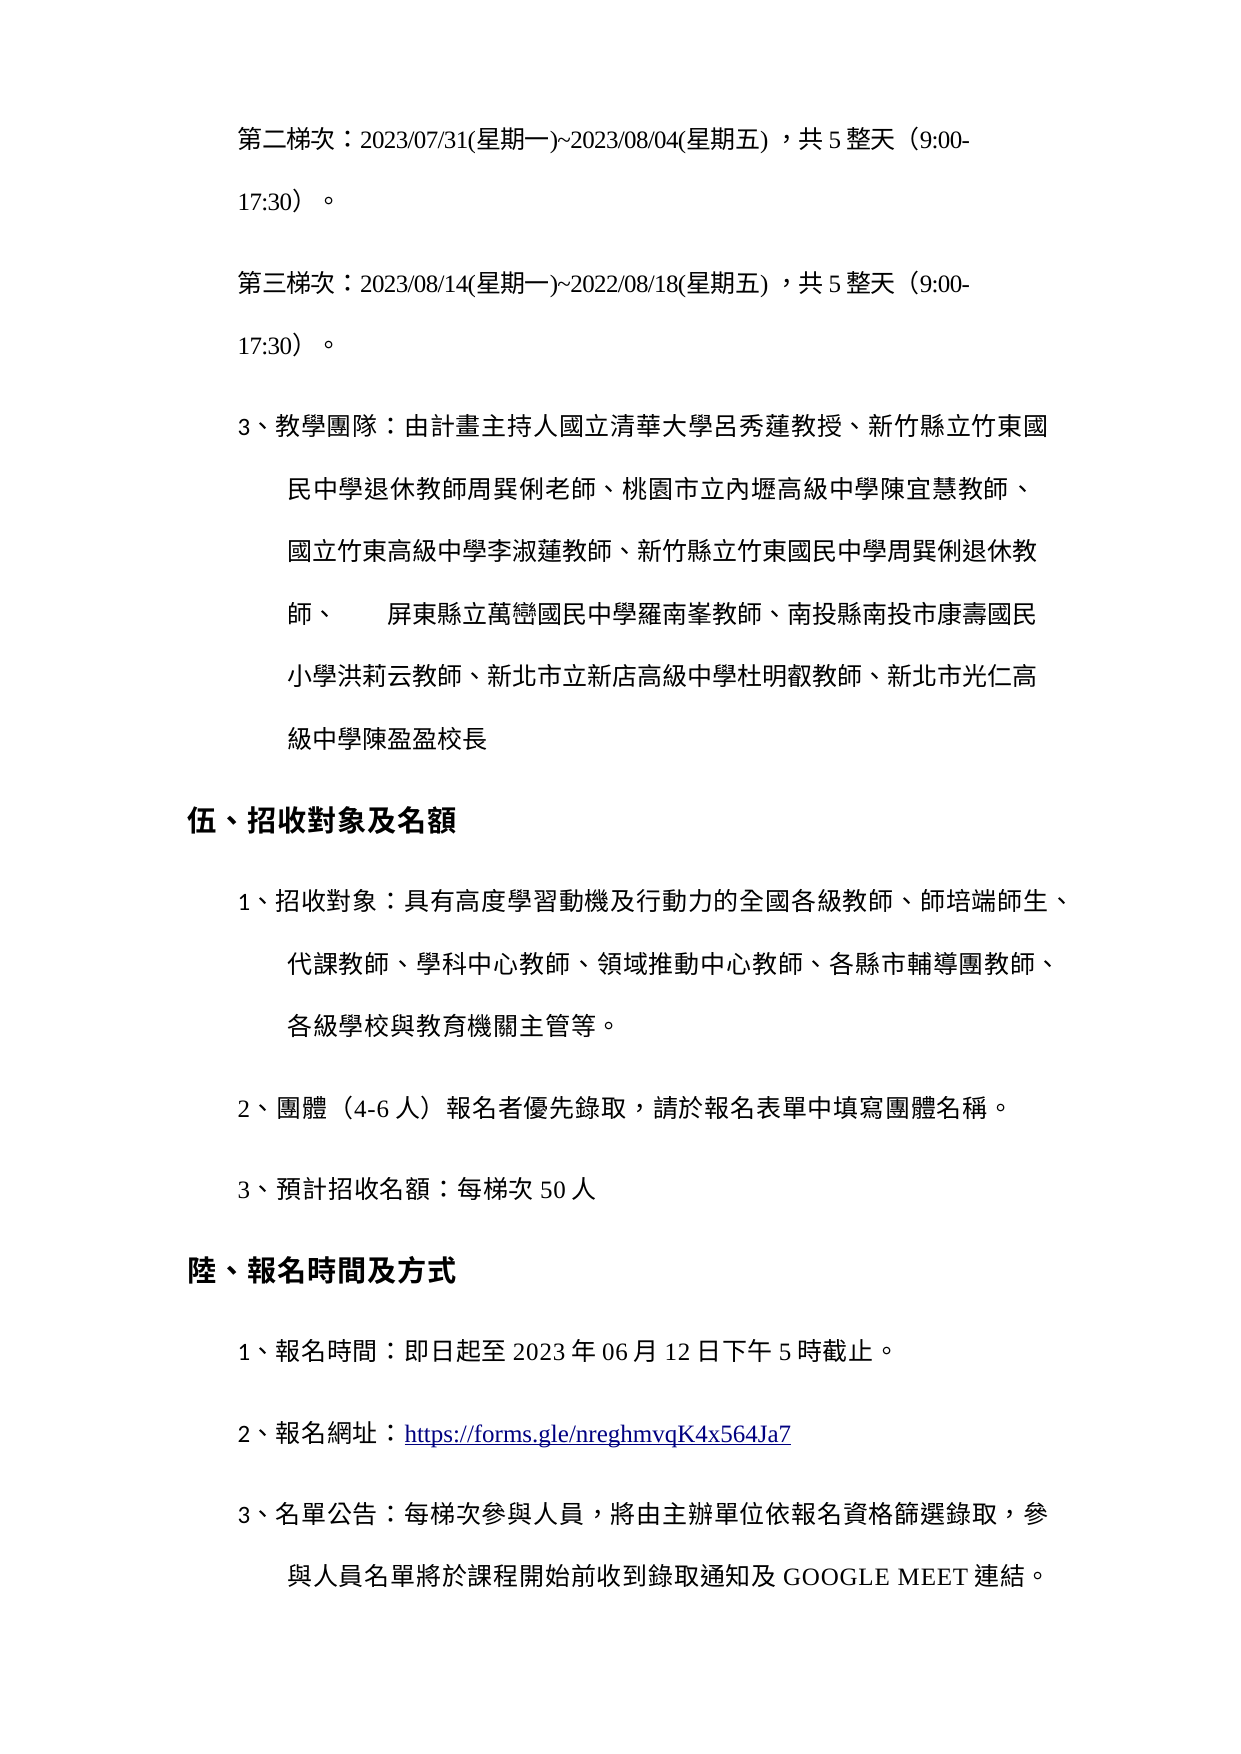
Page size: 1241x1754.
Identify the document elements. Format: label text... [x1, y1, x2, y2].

list 報名時間：即日起至2023年06月12日下午5時截止。 [237, 1308, 1053, 1371]
list 報名網址：https://forms.gle/nreghmvqK4x564Ja7 [237, 1389, 1053, 1452]
text 第三梯次：2023/08/14(星期一)~2022/08/18(星期五) ，共5整天（9:00-17:30）。 [237, 239, 1053, 364]
list 報名時間及方式 [187, 1227, 1053, 1289]
list 招收對象：具有高度學習動機及行動力的全國各級教師、師培端師生、代課教師、學科中心教師、領域推動中心教師、各縣市輔導團教師、各級學校與教育機關主管等。 [237, 858, 1053, 1046]
list 招收對象及名額 [187, 777, 1053, 839]
list 名單公告：每梯次參與人員，將由主辦單位依報名資格篩選錄取，參與人員名單將於課程開始前收到錄取通知及GOOGLE MEET連結。 [237, 1471, 1053, 1596]
list 教學團隊：由計畫主持人國立清華大學呂秀蓮教授、新竹縣立竹東國民中學退休教師周巽俐老師、桃園市立內壢高級中學陳宜慧教師、國立竹東高級中學李淑蓮教師、新竹縣立竹東國民中學周巽俐退休教師、 屏東縣立萬巒國民中學羅南峯教師、南投縣南投市康壽國民小學洪莉云教師、新北市立新店高級中學杜明叡教師、新北市光仁高級中學陳盈盈校長 [237, 383, 1053, 758]
text 第二梯次：2023/07/31(星期一)~2023/08/04(星期五) ，共5整天（9:00-17:30）。 [237, 96, 1053, 221]
list 團體（4-6人）報名者優先錄取，請於報名表單中填寫團體名稱。 [237, 1064, 1053, 1127]
list 預計招收名額：每梯次50人 [237, 1146, 1053, 1208]
